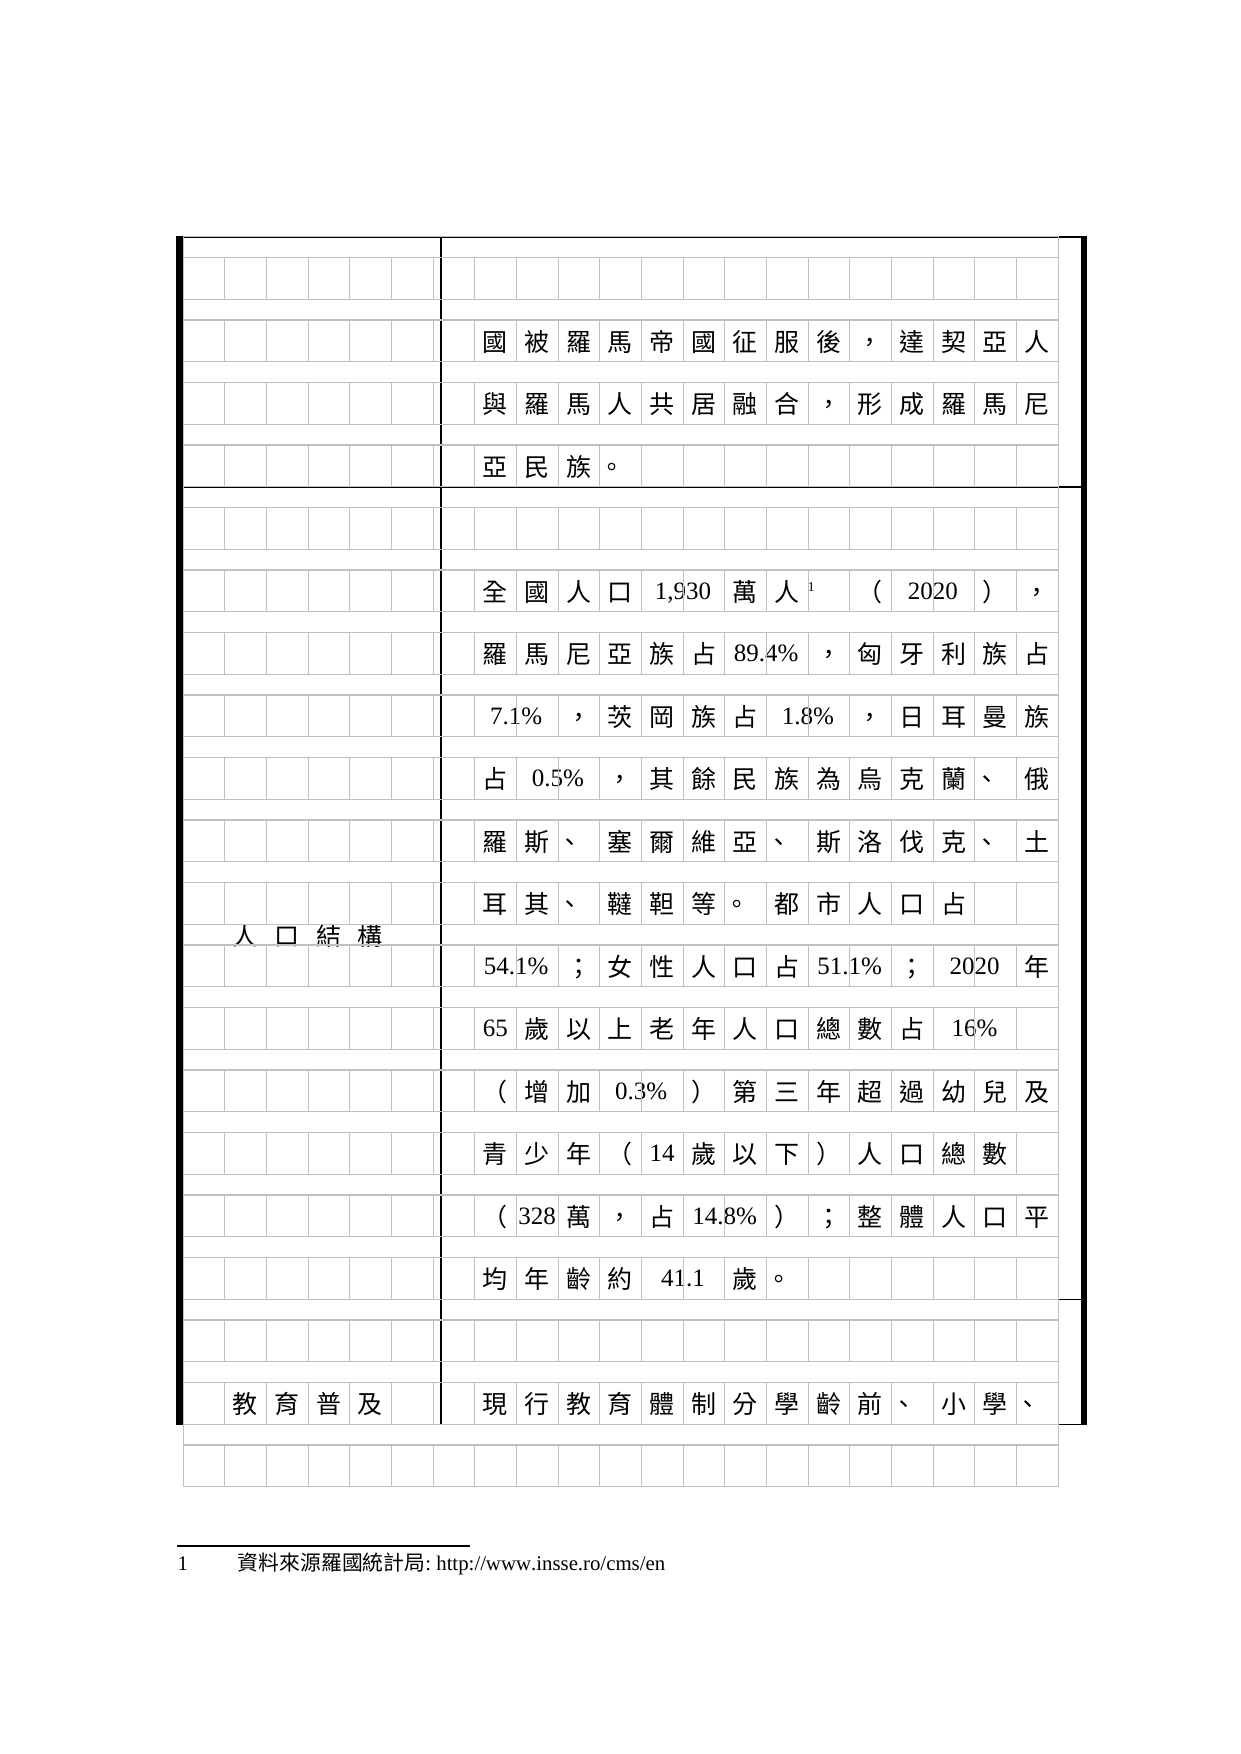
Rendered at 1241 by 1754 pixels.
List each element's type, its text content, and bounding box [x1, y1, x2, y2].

table_cell 人口結構 [309, 633, 349, 674]
table_cell [309, 321, 349, 361]
table_cell 人口結構 [392, 1071, 433, 1111]
table_cell [184, 238, 440, 257]
table_cell 教育普及程度 [434, 1321, 440, 1361]
table_cell 人口結構 [350, 758, 391, 799]
table_cell [184, 300, 440, 319]
table_cell 人口結構 [350, 1008, 391, 1049]
table_cell 人口結構 [392, 883, 433, 924]
table_cell 人口結構 [374, 925, 440, 944]
table_cell 人口結構 [184, 696, 224, 736]
table_cell 人口結構 [392, 1133, 433, 1174]
table_cell 人口結構 [267, 946, 308, 986]
table_cell 羅馬尼亞人的祖先為達契亞人。西元前1世紀，佈雷比斯塔建立了第一個中央集權和獨立的達契亞奴隸制國家。西元106年達契亞國被羅馬帝國征服後，達契亞人與羅馬人共居融合，形成羅馬尼亞民族。 [1059, 238, 1081, 486]
table_cell 人口結構 [434, 1196, 440, 1236]
table_cell 人口結構 [267, 1071, 308, 1111]
table_cell 全國人口1,930萬人（2020），羅馬尼亞族占89.4%，匈牙利族占7.1%，茨岡族占1.8%，日耳曼族占0.5%，其餘民族為烏克蘭、俄羅斯、塞爾維亞、斯洛伐克、土耳其、韃靼等。都市人口占54.1%；女性人口占51.1%；2020年65歲以上老年人口總數占16%（增加0.3%）第三年超過幼兒及青少年（14歲以下）人口總數（328萬，占14.8%）；整體人口平均年齡約41.1歲。 [442, 612, 1058, 632]
table_cell 人口結構 [350, 633, 391, 674]
table_cell 人口結構 [267, 1008, 308, 1049]
table_cell 人口結構 [225, 1133, 266, 1174]
table_cell 人口結構 [184, 1196, 224, 1236]
table_cell 人口結構 [350, 1133, 391, 1174]
table_cell 人口結構 [309, 508, 349, 549]
table_cell 全國人口1,930萬人（2020），羅馬尼亞族占89.4%，匈牙利族占7.1%，茨岡族占1.8%，日耳曼族占0.5%，其餘民族為烏克蘭、俄羅斯、塞爾維亞、斯洛伐克、土耳其、韃靼等。都市人口占54.1%；女性人口占51.1%；2020年65歲以上老年人口總數占16%（增加0.3%）第三年超過幼兒及青少年（14歲以下）人口總數（328萬，占14.8%）；整體人口平均年齡約41.1歲。 [442, 550, 1058, 569]
table_cell 人口結構 [434, 696, 440, 736]
table_cell 全國人口1,930萬人（2020），羅馬尼亞族占89.4%，匈牙利族占7.1%，茨岡族占1.8%，日耳曼族占0.5%，其餘民族為烏克蘭、俄羅斯、塞爾維亞、斯洛伐克、土耳其、韃靼等。都市人口占54.1%；女性人口占51.1%；2020年65歲以上老年人口總數占16%（增加0.3%）第三年超過幼兒及青少年（14歲以下）人口總數（328萬，占14.8%）；整體人口平均年齡約41.1歲。 [442, 675, 1058, 694]
table_cell 人口結構 [309, 821, 349, 861]
table_cell 人口結構 [392, 571, 433, 611]
table_cell [184, 362, 440, 382]
table_cell 人口結構 [184, 987, 440, 1007]
table_cell 人口結構 [225, 1008, 266, 1049]
table_cell [225, 258, 266, 299]
table_cell 人口結構 [350, 821, 391, 861]
table_cell 人口結構 [184, 508, 224, 549]
table_cell 人口結構 [245, 925, 362, 944]
table_cell 全國人口1,930萬人（2020），羅馬尼亞族占89.4%，匈牙利族占7.1%，茨岡族占1.8%，日耳曼族占0.5%，其餘民族為烏克蘭、俄羅斯、塞爾維亞、斯洛伐克、土耳其、韃靼等。都市人口占54.1%；女性人口占51.1%；2020年65歲以上老年人口總數占16%（增加0.3%）第三年超過幼兒及青少年（14歲以下）人口總數（328萬，占14.8%）；整體人口平均年齡約41.1歲。 [1059, 488, 1081, 1299]
table_cell [392, 258, 433, 299]
table_cell 人口結構 [309, 1196, 349, 1236]
table_cell 教育普及程度 [184, 1362, 440, 1382]
table_cell 人口結構 [267, 1258, 308, 1299]
table_cell 教育普及程度 [267, 1321, 308, 1361]
table_cell 人口結構 [434, 1133, 440, 1174]
table_cell [225, 321, 266, 361]
table_cell 教育普及程度 [225, 1321, 266, 1361]
table_cell 人口結構 [267, 696, 308, 736]
table_cell 人口結構 [392, 633, 433, 674]
table_cell 人口結構 [434, 946, 440, 986]
table_cell [267, 258, 308, 299]
table_cell [434, 383, 440, 424]
table_cell 全國人口1,930萬人（2020），羅馬尼亞族占89.4%，匈牙利族占7.1%，茨岡族占1.8%，日耳曼族占0.5%，其餘民族為烏克蘭、俄羅斯、塞爾維亞、斯洛伐克、土耳其、韃靼等。都市人口占54.1%；女性人口占51.1%；2020年65歲以上老年人口總數占16%（增加0.3%）第三年超過幼兒及青少年（14歲以下）人口總數（328萬，占14.8%）；整體人口平均年齡約41.1歲。 [442, 1050, 1058, 1069]
table_cell 人口結構 [184, 946, 224, 986]
table_cell [225, 446, 266, 486]
table_cell [392, 383, 433, 424]
table_cell 現行教育體制分學齡前、小學、初中、高中、職業教育、高等教育和大學後教育。全國已普及10年制義務教育。全國共有各級學校29,399所，在校學生人數462.25萬人，約占全國人口的21.50%，教學人員301,890人。全國著名高等學府有：布加勒斯特大學、克魯日·納波卡大學、雅西大學等。 [442, 1300, 1058, 1319]
table_cell 人口結構 [239, 933, 250, 944]
table_cell 人口結構 [184, 1258, 224, 1299]
table_cell 全國人口1,930萬人（2020），羅馬尼亞族占89.4%，匈牙利族占7.1%，茨岡族占1.8%，日耳曼族占0.5%，其餘民族為烏克蘭、俄羅斯、塞爾維亞、斯洛伐克、土耳其、韃靼等。都市人口占54.1%；女性人口占51.1%；2020年65歲以上老年人口總數占16%（增加0.3%）第三年超過幼兒及青少年（14歲以下）人口總數（328萬，占14.8%）；整體人口平均年齡約41.1歲。 [442, 1175, 1058, 1194]
table_cell [184, 425, 440, 444]
table_cell 人口結構 [184, 571, 224, 611]
table_cell 人口結構 [184, 612, 440, 632]
table_cell 羅馬尼亞人的祖先為達契亞人。西元前1世紀，佈雷比斯塔建立了第一個中央集權和獨立的達契亞奴隸制國家。西元106年達契亞國被羅馬帝國征服後，達契亞人與羅馬人共居融合，形成羅馬尼亞民族。 [442, 362, 1058, 382]
table_cell [184, 258, 224, 299]
table_cell 人口結構 [184, 925, 243, 944]
table_cell [392, 321, 433, 361]
table_cell 人口結構 [184, 1237, 440, 1257]
table_cell 人口結構 [184, 550, 440, 569]
table_cell 人口結構 [279, 929, 294, 942]
table_cell [225, 383, 266, 424]
table_cell 人口結構 [184, 758, 224, 799]
table_cell 人口結構 [309, 946, 349, 986]
table_cell [434, 258, 440, 299]
table_cell [184, 321, 224, 361]
table_cell 人口結構 [309, 758, 349, 799]
table_cell 教育普及程度 [184, 1383, 224, 1424]
table_cell 人口結構 [350, 571, 391, 611]
table_cell 人口結構 [434, 571, 440, 611]
table_cell [434, 446, 440, 486]
table_cell 全國人口1,930萬人（2020），羅馬尼亞族占89.4%，匈牙利族占7.1%，茨岡族占1.8%，日耳曼族占0.5%，其餘民族為烏克蘭、俄羅斯、塞爾維亞、斯洛伐克、土耳其、韃靼等。都市人口占54.1%；女性人口占51.1%；2020年65歲以上老年人口總數占16%（增加0.3%）第三年超過幼兒及青少年（14歲以下）人口總數（328萬，占14.8%）；整體人口平均年齡約41.1歲。 [442, 800, 1058, 819]
table_cell 人口結構 [225, 1071, 266, 1111]
table_cell [350, 258, 391, 299]
table_cell 人口結構 [184, 737, 440, 757]
table_cell [309, 446, 349, 486]
table_cell 教育普及程度 [392, 1321, 433, 1361]
table_cell [434, 321, 440, 361]
table_cell 教育普及程度 [392, 1383, 433, 1424]
table_cell 人口結構 [267, 571, 308, 611]
table_cell 教育普及程度 [350, 1321, 391, 1361]
table_cell 人口結構 [309, 1133, 349, 1174]
table_cell 人口結構 [350, 1196, 391, 1236]
table_cell 人口結構 [267, 633, 308, 674]
table_cell 人口結構 [350, 883, 391, 924]
table_cell 全國人口1,930萬人（2020），羅馬尼亞族占89.4%，匈牙利族占7.1%，茨岡族占1.8%，日耳曼族占0.5%，其餘民族為烏克蘭、俄羅斯、塞爾維亞、斯洛伐克、土耳其、韃靼等。都市人口占54.1%；女性人口占51.1%；2020年65歲以上老年人口總數占16%（增加0.3%）第三年超過幼兒及青少年（14歲以下）人口總數（328萬，占14.8%）；整體人口平均年齡約41.1歲。 [442, 1237, 1058, 1257]
table_cell 人口結構 [350, 696, 391, 736]
table_cell 人口結構 [225, 758, 266, 799]
table_cell 人口結構 [184, 821, 224, 861]
table_cell [267, 383, 308, 424]
table_cell 人口結構 [392, 1008, 433, 1049]
table_cell 全國人口1,930萬人（2020），羅馬尼亞族占89.4%，匈牙利族占7.1%，茨岡族占1.8%，日耳曼族占0.5%，其餘民族為烏克蘭、俄羅斯、塞爾維亞、斯洛伐克、土耳其、韃靼等。都市人口占54.1%；女性人口占51.1%；2020年65歲以上老年人口總數占16%（增加0.3%）第三年超過幼兒及青少年（14歲以下）人口總數（328萬，占14.8%）；整體人口平均年齡約41.1歲。 [442, 862, 1058, 882]
table_cell 人口結構 [184, 1175, 440, 1194]
table_cell [309, 258, 349, 299]
table_cell 教育普及程度 [309, 1383, 349, 1424]
table_cell 人口結構 [225, 1196, 266, 1236]
table_cell [350, 383, 391, 424]
table_cell 人口結構 [392, 1196, 433, 1236]
table_cell 人口結構 [309, 883, 349, 924]
table_cell 人口結構 [434, 1008, 440, 1049]
table_cell [350, 446, 391, 486]
table_cell 人口結構 [392, 1258, 433, 1299]
table_cell 現行教育體制分學齡前、小學、初中、高中、職業教育、高等教育和大學後教育。全國已普及10年制義務教育。全國共有各級學校29,399所，在校學生人數462.25萬人，約占全國人口的21.50%，教學人員301,890人。全國著名高等學府有：布加勒斯特大學、克魯日·納波卡大學、雅西大學等。 [442, 1362, 1058, 1382]
table_cell 人口結構 [267, 883, 308, 924]
table_cell 全國人口1,930萬人（2020），羅馬尼亞族占89.4%，匈牙利族占7.1%，茨岡族占1.8%，日耳曼族占0.5%，其餘民族為烏克蘭、俄羅斯、塞爾維亞、斯洛伐克、土耳其、韃靼等。都市人口占54.1%；女性人口占51.1%；2020年65歲以上老年人口總數占16%（增加0.3%）第三年超過幼兒及青少年（14歲以下）人口總數（328萬，占14.8%）；整體人口平均年齡約41.1歲。 [442, 488, 1058, 507]
table_cell 人口結構 [434, 508, 440, 549]
table_cell 教育普及程度 [225, 1383, 266, 1424]
table_cell [184, 383, 224, 424]
table_cell 人口結構 [184, 1071, 224, 1111]
table_cell 人口結構 [225, 633, 266, 674]
table_cell 人口結構 [184, 1112, 440, 1132]
table_cell 教育普及程度 [434, 1383, 440, 1424]
table_cell 全國人口1,930萬人（2020），羅馬尼亞族占89.4%，匈牙利族占7.1%，茨岡族占1.8%，日耳曼族占0.5%，其餘民族為烏克蘭、俄羅斯、塞爾維亞、斯洛伐克、土耳其、韃靼等。都市人口占54.1%；女性人口占51.1%；2020年65歲以上老年人口總數占16%（增加0.3%）第三年超過幼兒及青少年（14歲以下）人口總數（328萬，占14.8%）；整體人口平均年齡約41.1歲。 [442, 1112, 1058, 1132]
table_cell 羅馬尼亞人的祖先為達契亞人。西元前1世紀，佈雷比斯塔建立了第一個中央集權和獨立的達契亞奴隸制國家。西元106年達契亞國被羅馬帝國征服後，達契亞人與羅馬人共居融合，形成羅馬尼亞民族。 [442, 300, 1058, 319]
table_cell 人口結構 [350, 946, 391, 986]
table_cell 人口結構 [434, 758, 440, 799]
table_cell 人口結構 [184, 633, 224, 674]
table_cell [350, 321, 391, 361]
table_cell 人口結構 [434, 821, 440, 861]
table_cell [267, 446, 308, 486]
table_cell 人口結構 [225, 821, 266, 861]
table_cell [309, 383, 349, 424]
table_cell 人口結構 [392, 946, 433, 986]
table_cell 人口結構 [350, 1258, 391, 1299]
table_cell [184, 446, 224, 486]
table_cell 人口結構 [309, 1071, 349, 1111]
table_cell [392, 446, 433, 486]
table_cell 人口結構 [350, 508, 391, 549]
table_cell 人口結構 [309, 1258, 349, 1299]
table_cell 人口結構 [184, 1050, 440, 1069]
table_cell 人口結構 [350, 1071, 391, 1111]
table_cell 人口結構 [267, 508, 308, 549]
table_cell 人口結構 [434, 1071, 440, 1111]
table_cell 教育普及程度 [309, 1321, 349, 1361]
table_cell 全國人口1,930萬人（2020），羅馬尼亞族占89.4%，匈牙利族占7.1%，茨岡族占1.8%，日耳曼族占0.5%，其餘民族為烏克蘭、俄羅斯、塞爾維亞、斯洛伐克、土耳其、韃靼等。都市人口占54.1%；女性人口占51.1%；2020年65歲以上老年人口總數占16%（增加0.3%）第三年超過幼兒及青少年（14歲以下）人口總數（328萬，占14.8%）；整體人口平均年齡約41.1歲。 [442, 987, 1058, 1007]
table_cell 教育普及程度 [184, 1300, 440, 1319]
table_cell 人口結構 [225, 508, 266, 549]
table_cell 全國人口1,930萬人（2020），羅馬尼亞族占89.4%，匈牙利族占7.1%，茨岡族占1.8%，日耳曼族占0.5%，其餘民族為烏克蘭、俄羅斯、塞爾維亞、斯洛伐克、土耳其、韃靼等。都市人口占54.1%；女性人口占51.1%；2020年65歲以上老年人口總數占16%（增加0.3%）第三年超過幼兒及青少年（14歲以下）人口總數（328萬，占14.8%）；整體人口平均年齡約41.1歲。 [442, 925, 1058, 944]
table_cell 人口結構 [184, 488, 440, 507]
table_cell 教育普及程度 [350, 1383, 391, 1424]
table_cell 人口結構 [392, 821, 433, 861]
table_cell 人口結構 [434, 633, 440, 674]
table_cell 人口結構 [392, 696, 433, 736]
table_cell 教育普及程度 [267, 1383, 308, 1424]
table_cell 羅馬尼亞人的祖先為達契亞人。西元前1世紀，佈雷比斯塔建立了第一個中央集權和獨立的達契亞奴隸制國家。西元106年達契亞國被羅馬帝國征服後，達契亞人與羅馬人共居融合，形成羅馬尼亞民族。 [442, 425, 1058, 444]
table_cell 人口結構 [184, 883, 224, 924]
table_cell 人口結構 [225, 1258, 266, 1299]
table_cell 人口結構 [309, 571, 349, 611]
table_cell 人口結構 [267, 1133, 308, 1174]
table_cell 人口結構 [267, 1196, 308, 1236]
table_cell [267, 321, 308, 361]
table_cell 人口結構 [225, 571, 266, 611]
table_cell 人口結構 [225, 883, 266, 924]
table_cell 羅馬尼亞人的祖先為達契亞人。西元前1世紀，佈雷比斯塔建立了第一個中央集權和獨立的達契亞奴隸制國家。西元106年達契亞國被羅馬帝國征服後，達契亞人與羅馬人共居融合，形成羅馬尼亞民族。 [442, 238, 1058, 257]
table_cell 人口結構 [184, 862, 440, 882]
table_cell 人口結構 [184, 675, 440, 694]
table_cell 人口結構 [184, 1008, 224, 1049]
table_cell 全國人口1,930萬人（2020），羅馬尼亞族占89.4%，匈牙利族占7.1%，茨岡族占1.8%，日耳曼族占0.5%，其餘民族為烏克蘭、俄羅斯、塞爾維亞、斯洛伐克、土耳其、韃靼等。都市人口占54.1%；女性人口占51.1%；2020年65歲以上老年人口總數占16%（增加0.3%）第三年超過幼兒及青少年（14歲以下）人口總數（328萬，占14.8%）；整體人口平均年齡約41.1歲。 [442, 737, 1058, 757]
table_cell 人口結構 [434, 883, 440, 924]
table_cell 人口結構 [184, 800, 440, 819]
table_cell 人口結構 [309, 1008, 349, 1049]
table_cell 人口結構 [364, 925, 373, 944]
table_cell 人口結構 [392, 508, 433, 549]
table_cell 人口結構 [309, 696, 349, 736]
table_cell 教育普及程度 [184, 1321, 224, 1361]
table_cell 人口結構 [434, 1258, 440, 1299]
table_cell 人口結構 [225, 946, 266, 986]
table_cell 人口結構 [392, 758, 433, 799]
table_cell 人口結構 [225, 696, 266, 736]
table_cell 人口結構 [267, 758, 308, 799]
table_cell 人口結構 [267, 821, 308, 861]
table_cell 人口結構 [184, 1133, 224, 1174]
